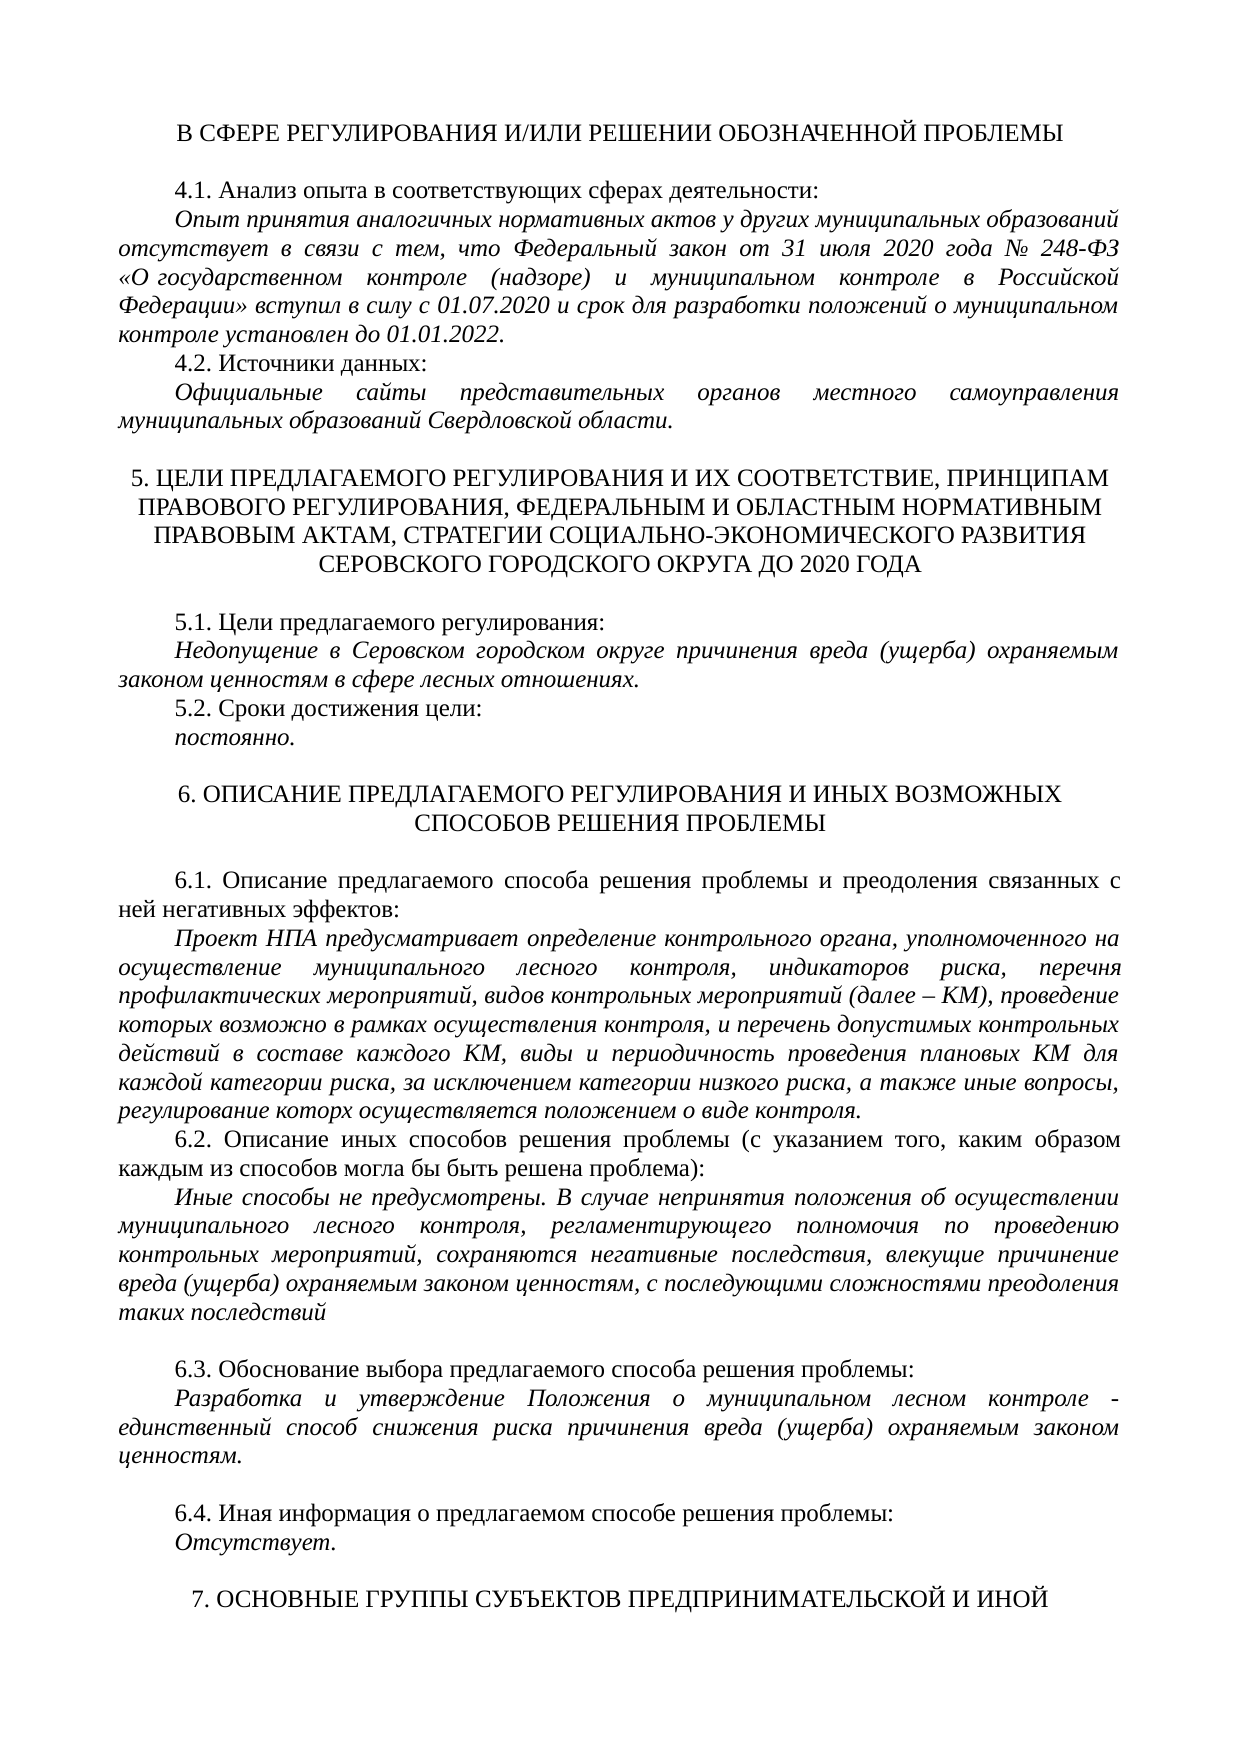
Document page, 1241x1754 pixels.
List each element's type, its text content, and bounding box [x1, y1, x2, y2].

text Иные способы не предусмотрены. В случае непринятия положения об осуществлении муниципального лесного контроля, регламентирующего полномочия по проведению контрольных мероприятий, сохраняются негативные последствия, влекущие причинение вреда (ущерба) охраняемым законом ценностям, с последующими сложностями преодоления таких последствий [118, 1182, 1122, 1326]
text 5.1. Цели предлагаемого регулирования: [118, 607, 1122, 636]
text 4.1. Анализ опыта в соответствующих сферах деятельности: [118, 176, 1122, 204]
text Официальные сайты представительных органов местного самоуправления муниципальных образований Свердловской области. [118, 377, 1122, 434]
text Проект НПА предусматривает определение контрольного органа, уполномоченного на осуществление муниципального лесного контроля, индикаторов риска, перечня профилактических мероприятий, видов контрольных мероприятий (далее – КМ), проведение которых возможно в рамках осуществления контроля, и перечень допустимых контрольных действий в составе каждого КМ, виды и периодичность проведения плановых КМ для каждой категории риска, за исключением категории низкого риска, а также иные вопросы, регулирование которх осуществляется положением о виде контроля. [118, 923, 1122, 1124]
text 5. ЦЕЛИ ПРЕДЛАГАЕМОГО РЕГУЛИРОВАНИЯ И ИХ СООТВЕТСТВИЕ, ПРИНЦИПАМ ПРАВОВОГО РЕГУЛИРОВАНИЯ, ФЕДЕРАЛЬНЫМ И ОБЛАСТНЫМ НОРМАТИВНЫМ ПРАВОВЫМ АКТАМ, СТРАТЕГИИ СОЦИАЛЬНО-ЭКОНОМИЧЕСКОГО РАЗВИТИЯ СЕРОВСКОГО ГОРОДСКОГО ОКРУГА ДО 2020 ГОДА [118, 463, 1122, 578]
text 6.1. Описание предлагаемого способа решения проблемы и преодоления связанных с ней негативных эффектов: [118, 866, 1122, 923]
text 6.4. Иная информация о предлагаемом способе решения проблемы: [118, 1498, 1122, 1527]
text В СФЕРЕ РЕГУЛИРОВАНИЯ И/ИЛИ РЕШЕНИИ ОБОЗНАЧЕННОЙ ПРОБЛЕМЫ [118, 118, 1122, 147]
text Недопущение в Серовском городском округе причинения вреда (ущерба) охраняемым законом ценностям в сфере лесных отношениях. [118, 636, 1122, 693]
text постоянно. [118, 722, 1122, 751]
text 5.2. Сроки достижения цели: [118, 693, 1122, 722]
text 6.2. Описание иных способов решения проблемы (с указанием того, каким образом каждым из способов могла бы быть решена проблема): [118, 1124, 1122, 1182]
text 6. ОПИСАНИЕ ПРЕДЛАГАЕМОГО РЕГУЛИРОВАНИЯ И ИНЫХ ВОЗМОЖНЫХ СПОСОБОВ РЕШЕНИЯ ПРОБЛЕМЫ [118, 779, 1122, 837]
text Разработка и утверждение Положения о муниципальном лесном контроле - единственный способ снижения риска причинения вреда (ущерба) охраняемым законом ценностям. [118, 1383, 1122, 1469]
text Опыт принятия аналогичных нормативных актов у других муниципальных образований отсутствует в связи с тем, что Федеральный закон от 31 июля 2020 года № 248-ФЗ «О государственном контроле (надзоре) и муниципальном контроле в Российской Федерации» вступил в силу с 01.07.2020 и срок для разработки положений о муниципальном контроле установлен до 01.01.2022. [118, 204, 1122, 348]
text 4.2. Источники данных: [118, 348, 1122, 377]
text 7. ОСНОВНЫЕ ГРУППЫ СУБЪЕКТОВ ПРЕДПРИНИМАТЕЛЬСКОЙ И ИНОЙ [118, 1584, 1122, 1613]
text Отсутствует. [118, 1527, 1122, 1556]
text 6.3. Обоснование выбора предлагаемого способа решения проблемы: [118, 1354, 1122, 1383]
